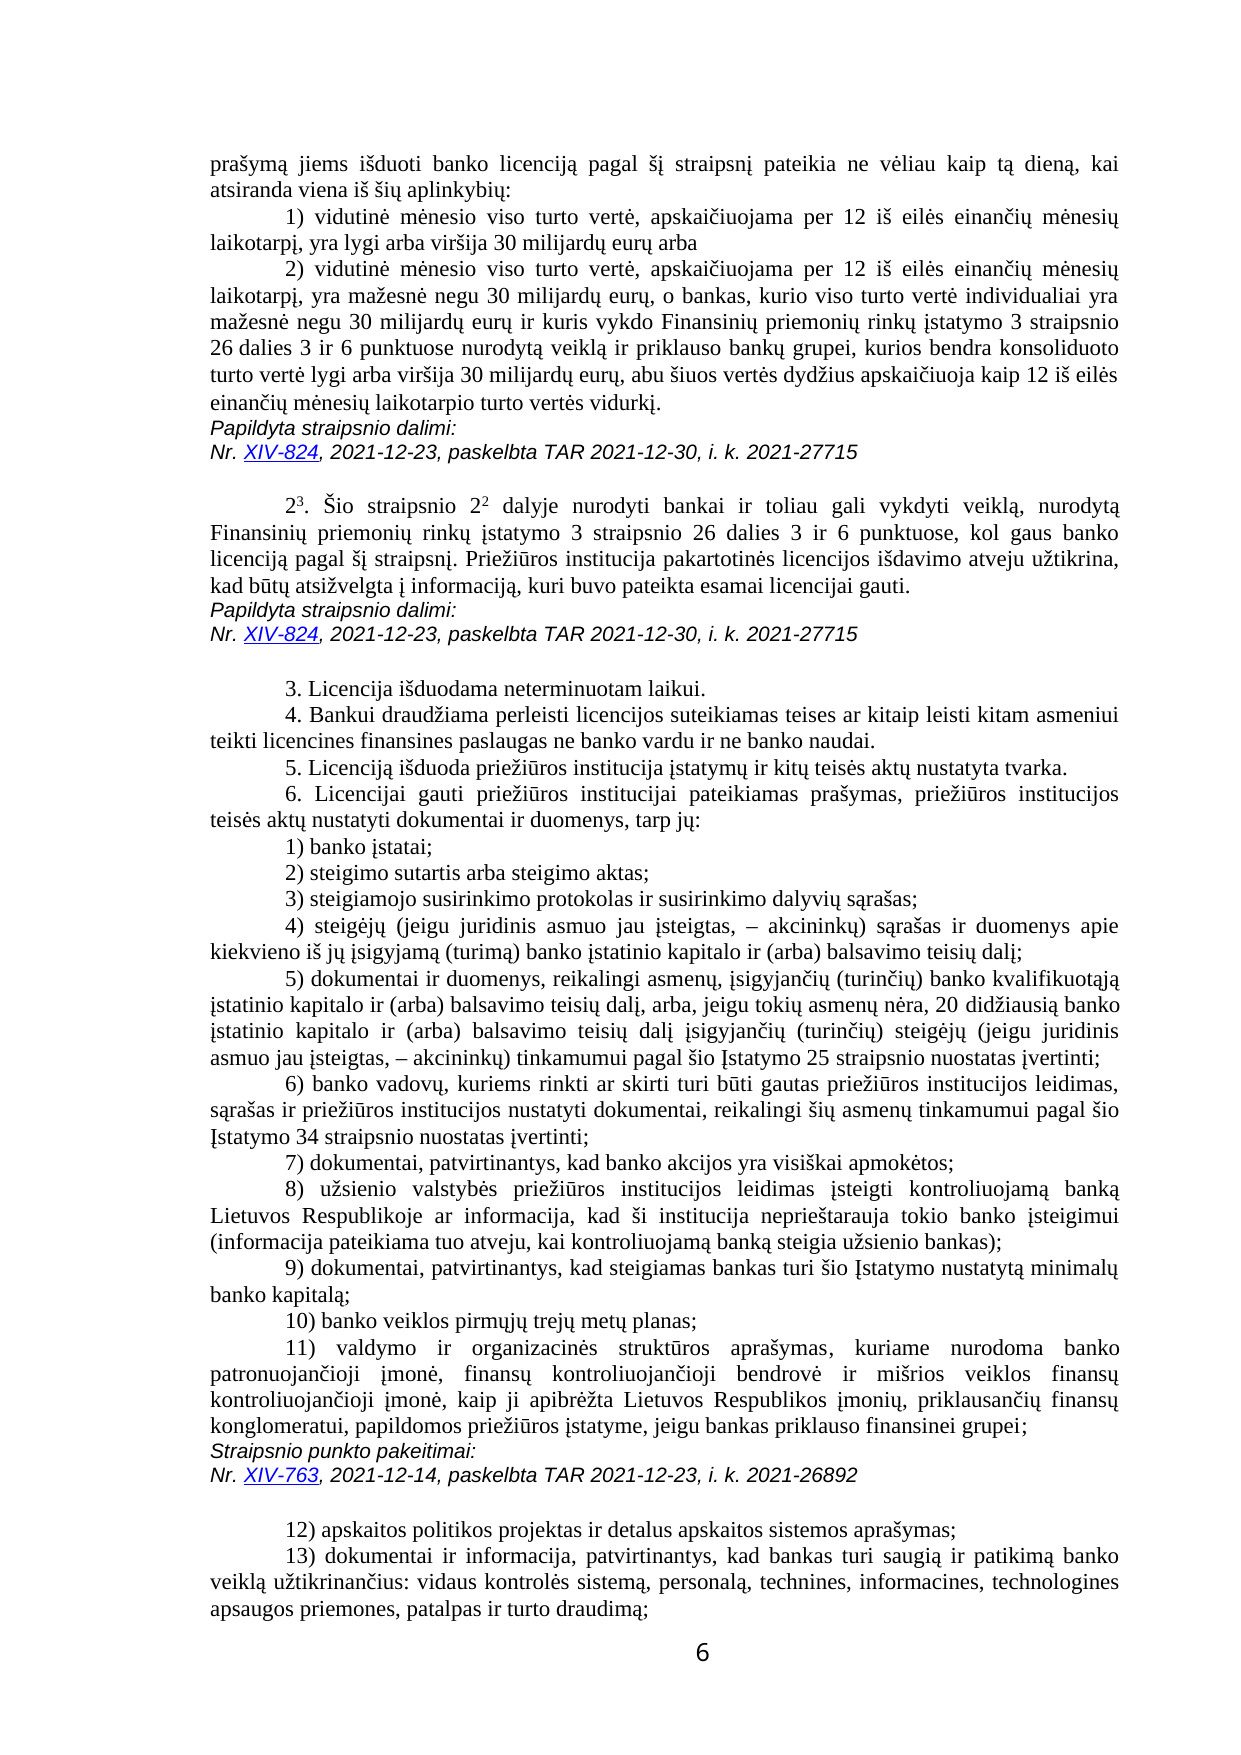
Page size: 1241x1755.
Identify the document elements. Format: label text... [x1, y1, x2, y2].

text 23. Šio straipsnio 22 dalyje nurodyti bankai ir toliau gali vykdyti veiklą, nurodytą Finansinių priemonių rinkų įstatymo 3 straipsnio 26 dalies 3 ir 6 punktuose, kol gaus banko licenciją pagal šį straipsnį. Priežiūros institucija pakartotinės licencijos išdavimo atveju užtikrina, kad būtų atsižvelgta į informaciją, kuri buvo pateikta esamai licencijai gauti. [210, 493, 1120, 598]
text Straipsnio punkto pakeitimai: [210, 1439, 1120, 1463]
text Papildyta straipsnio dalimi: [210, 598, 1120, 622]
text 6) banko vadovų, kuriems rinkti ar skirti turi būti gautas priežiūros institucijos leidimas, sąrašas ir priežiūros institucijos nustatyti dokumentai, reikalingi šių asmenų tinkamumui pagal šio Įstatymo 34 straipsnio nuostatas įvertinti; [210, 1070, 1120, 1149]
text prašymą jiems išduoti banko licenciją pagal šį straipsnį pateikia ne vėliau kaip tą dieną, kai atsiranda viena iš šių aplinkybių: [210, 150, 1120, 203]
text 4) steigėjų (jeigu juridinis asmuo jau įsteigtas, – akcininkų) sąrašas ir duomenys apie kiekvieno iš jų įsigyjamą (turimą) banko įstatinio kapitalo ir (arba) balsavimo teisių dalį; [210, 912, 1120, 964]
text 13) dokumentai ir informacija, patvirtinantys, kad bankas turi saugią ir patikimą banko veiklą užtikrinančius: vidaus kontrolės sistemą, personalą, technines, informacines, technologines apsaugos priemones, patalpas ir turto draudimą; [210, 1542, 1120, 1621]
text 2) vidutinė mėnesio viso turto vertė, apskaičiuojama per 12 iš eilės einančių mėnesių laikotarpį, yra mažesnė negu 30 milijardų eurų, o bankas, kurio viso turto vertė individualiai yra mažesnė negu 30 milijardų eurų ir kuris vykdo Finansinių priemonių rinkų įstatymo 3 straipsnio 26 dalies 3 ir 6 punktuose nurodytą veiklą ir priklauso bankų grupei, kurios bendra konsoliduoto turto vertė lygi arba viršija 30 milijardų eurų, abu šiuos vertės dydžius apskaičiuoja kaip 12 iš eilės einančių mėnesių laikotarpio turto vertės vidurkį. [210, 255, 1120, 416]
text Nr. XIV-824, 2021-12-23, paskelbta TAR 2021-12-30, i. k. 2021-27715 [210, 440, 1120, 464]
text 2) steigimo sutartis arba steigimo aktas; [210, 859, 1120, 886]
text 3) steigiamojo susirinkimo protokolas ir susirinkimo dalyvių sąrašas; [210, 886, 1120, 912]
text 3. Licencija išduodama neterminuotam laikui. [210, 675, 1120, 701]
text 10) banko veiklos pirmųjų trejų metų planas; [210, 1307, 1120, 1333]
text 6. Licencijai gauti priežiūros institucijai pateikiamas prašymas, priežiūros institucijos teisės aktų nustatyti dokumentai ir duomenys, tarp jų: [210, 780, 1120, 833]
text 7) dokumentai, patvirtinantys, kad banko akcijos yra visiškai apmokėtos; [210, 1149, 1120, 1175]
text Papildyta straipsnio dalimi: [210, 416, 1120, 440]
text 5) dokumentai ir duomenys, reikalingi asmenų, įsigyjančių (turinčių) banko kvalifikuotąją įstatinio kapitalo ir (arba) balsavimo teisių dalį, arba, jeigu tokių asmenų nėra, 20 didžiausią banko įstatinio kapitalo ir (arba) balsavimo teisių dalį įsigyjančių (turinčių) steigėjų (jeigu juridinis asmuo jau įsteigtas, – akcininkų) tinkamumui pagal šio Įstatymo 25 straipsnio nuostatas įvertinti; [210, 964, 1120, 1070]
text 8) užsienio valstybės priežiūros institucijos leidimas įsteigti kontroliuojamą banką Lietuvos Respublikoje ar informacija, kad ši institucija neprieštarauja tokio banko įsteigimui (informacija pateikiama tuo atveju, kai kontroliuojamą banką steigia užsienio bankas); [210, 1175, 1120, 1254]
text Nr. XIV-824, 2021-12-23, paskelbta TAR 2021-12-30, i. k. 2021-27715 [210, 622, 1120, 646]
text 12) apskaitos politikos projektas ir detalus apskaitos sistemos aprašymas; [210, 1516, 1120, 1542]
text 1) banko įstatai; [210, 833, 1120, 859]
text 5. Licenciją išduoda priežiūros institucija įstatymų ir kitų teisės aktų nustatyta tvarka. [210, 754, 1120, 780]
text Nr. XIV-763, 2021-12-14, paskelbta TAR 2021-12-23, i. k. 2021-26892 [210, 1463, 1120, 1487]
text 9) dokumentai, patvirtinantys, kad steigiamas bankas turi šio Įstatymo nustatytą minimalų banko kapitalą; [210, 1254, 1120, 1307]
text 11) valdymo ir organizacinės struktūros aprašymas, kuriame nurodoma banko patronuojančioji įmonė, finansų kontroliuojančioji bendrovė ir mišrios veiklos finansų kontroliuojančioji įmonė, kaip ji apibrėžta Lietuvos Respublikos įmonių, priklausančių finansų konglomeratui, papildomos priežiūros įstatyme, jeigu bankas priklauso finansinei grupei; [210, 1333, 1120, 1439]
text 1) vidutinė mėnesio viso turto vertė, apskaičiuojama per 12 iš eilės einančių mėnesių laikotarpį, yra lygi arba viršija 30 milijardų eurų arba [210, 203, 1120, 255]
text 4. Bankui draudžiama perleisti licencijos suteikiamas teises ar kitaip leisti kitam asmeniui teikti licencines finansines paslaugas ne banko vardu ir ne banko naudai. [210, 701, 1120, 754]
